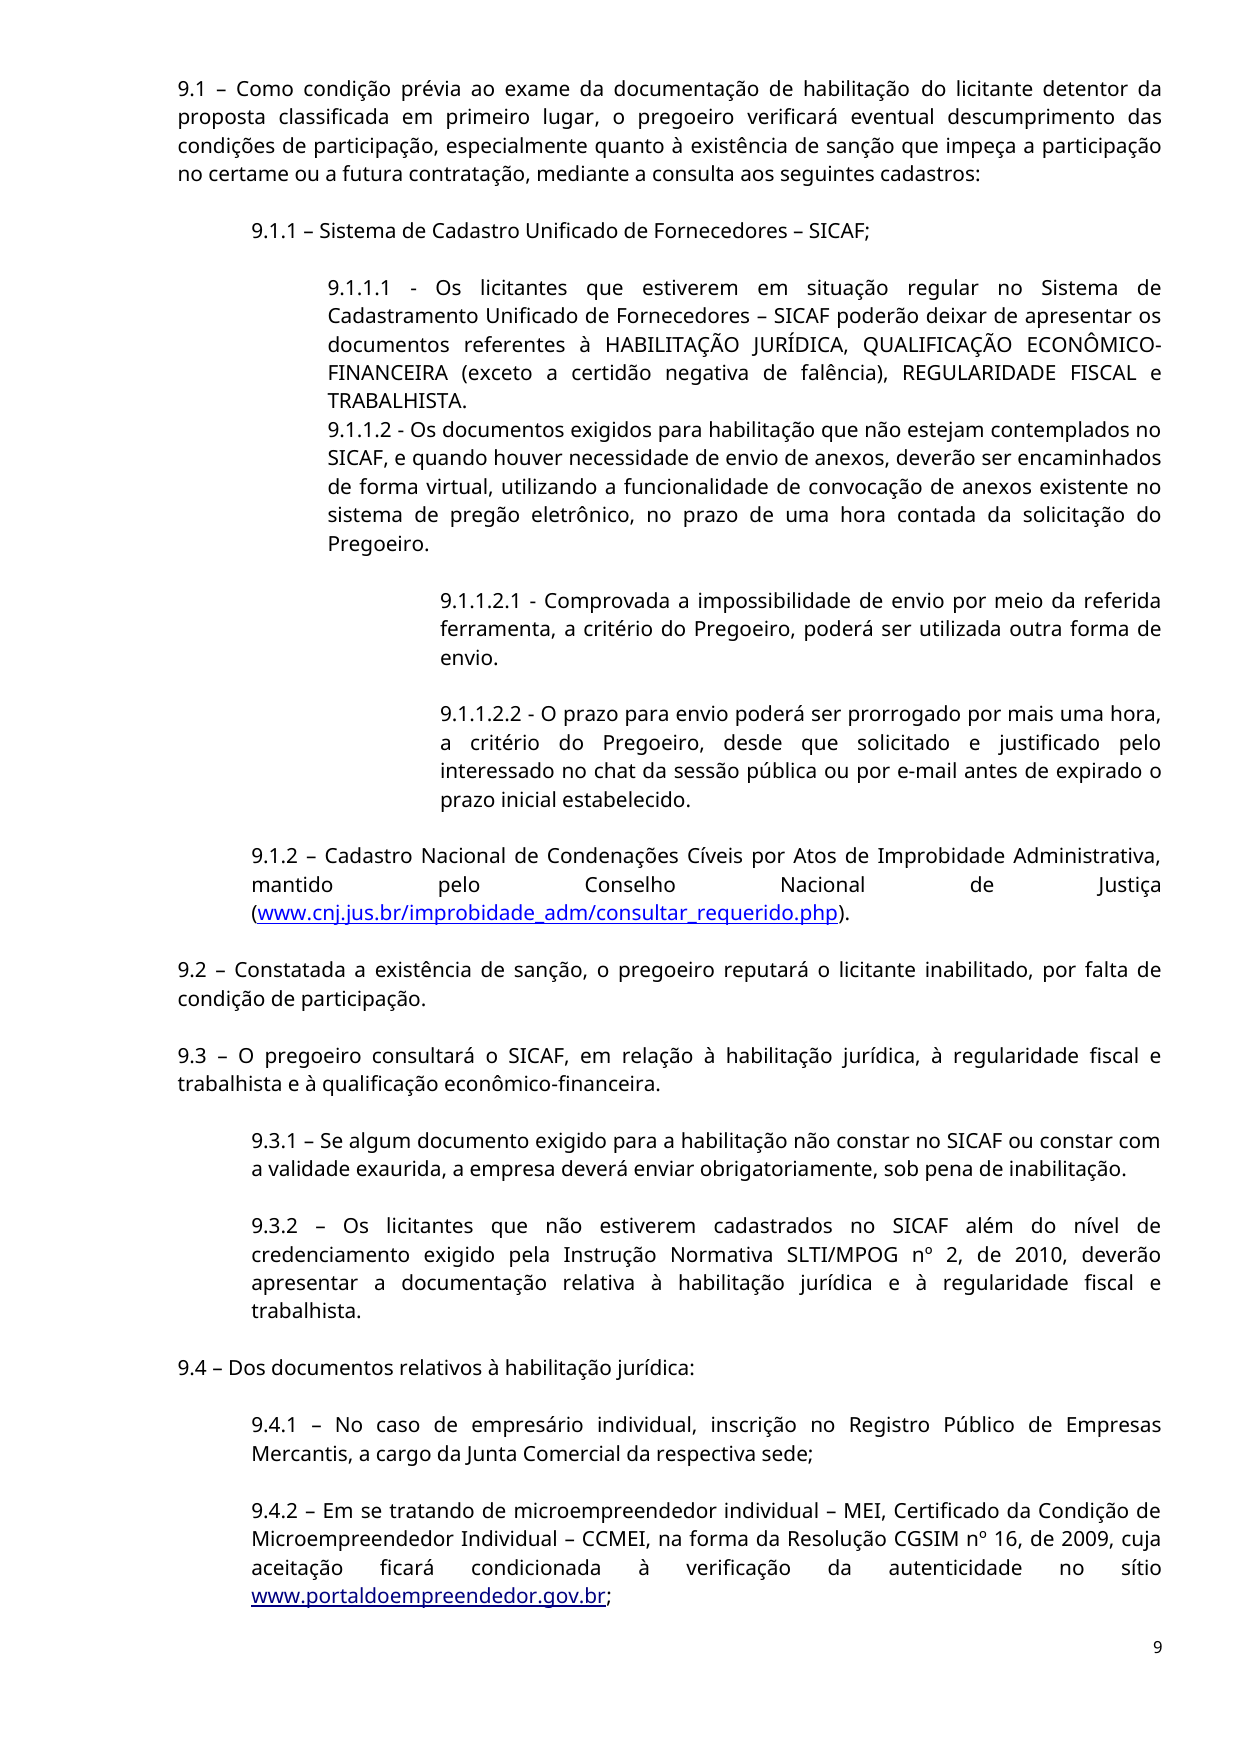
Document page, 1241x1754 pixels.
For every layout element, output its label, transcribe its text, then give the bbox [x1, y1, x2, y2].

text 9.3.1 – Se algum documento exigido para a habilitação não constar no SICAF ou constar com a validade exaurida, a empresa deverá enviar obrigatoriamente, sob pena de inabilitação. [251, 1126, 1162, 1183]
list 9.4.1 – No caso de empresário individual, inscrição no Registro Público de Empresas Mercantis, a cargo da Junta Comercial da respectiva sede; [251, 1410, 1162, 1467]
text 9.1.1.2.1 - Comprovada a impossibilidade de envio por meio da referida ferramenta, a critério do Pregoeiro, poderá ser utilizada outra forma de envio. [440, 586, 1162, 671]
list 9.1 – Como condição prévia ao exame da documentação de habilitação do licitante detentor da proposta classificada em primeiro lugar, o pregoeiro verificará eventual descumprimento das condições de participação, especialmente quanto à existência de sanção que impeça a participação no certame ou a futura contratação, mediante a consulta aos seguintes cadastros: [177, 74, 1162, 188]
text 9.3 – O pregoeiro consultará o SICAF, em relação à habilitação jurídica, à regularidade fiscal e trabalhista e à qualificação econômico-financeira. [177, 1041, 1162, 1098]
list 9.4 – Dos documentos relativos à habilitação jurídica: [177, 1353, 1162, 1382]
list 9.1.1 – Sistema de Cadastro Unificado de Fornecedores – SICAF; [251, 216, 1162, 244]
text 9.1.1.2 - Os documentos exigidos para habilitação que não estejam contemplados no SICAF, e quando houver necessidade de envio de anexos, deverão ser encaminhados de forma virtual, utilizando a funcionalidade de convocação de anexos existente no sistema de pregão eletrônico, no prazo de uma hora contada da solicitação do Pregoeiro. [327, 415, 1162, 557]
list 9.1.2 – Cadastro Nacional de Condenações Cíveis por Atos de Improbidade Administrativa, mantido pelo Conselho Nacional de Justiça (www.cnj.jus.br/improbidade_adm/consultar_requerido.php). [251, 842, 1162, 927]
text 9.1.1.1 - Os licitantes que estiverem em situação regular no Sistema de Cadastramento Unificado de Fornecedores – SICAF poderão deixar de apresentar os documentos referentes à HABILITAÇÃO JURÍDICA, QUALIFICAÇÃO ECONÔMICO-FINANCEIRA (exceto a certidão negativa de falência), REGULARIDADE FISCAL e TRABALHISTA. [327, 273, 1162, 415]
list 9.4.2 – Em se tratando de microempreendedor individual – MEI, Certificado da Condição de Microempreendedor Individual – CCMEI, na forma da Resolução CGSIM nº 16, de 2009, cuja aceitação ficará condicionada à verificação da autenticidade no sítio www.portaldoempreendedor.gov.br; [251, 1496, 1162, 1609]
list 9.3.2 – Os licitantes que não estiverem cadastrados no SICAF além do nível de credenciamento exigido pela Instrução Normativa SLTI/MPOG nº 2, de 2010, deverão apresentar a documentação relativa à habilitação jurídica e à regularidade fiscal e trabalhista. [251, 1211, 1162, 1325]
list 9.2 – Constatada a existência de sanção, o pregoeiro reputará o licitante inabilitado, por falta de condição de participação. [177, 955, 1162, 1012]
list 9.1.1.2.2 - O prazo para envio poderá ser prorrogado por mais uma hora, a critério do Pregoeiro, desde que solicitado e justificado pelo interessado no chat da sessão pública ou por e-mail antes de expirado o prazo inicial estabelecido. [440, 699, 1162, 813]
